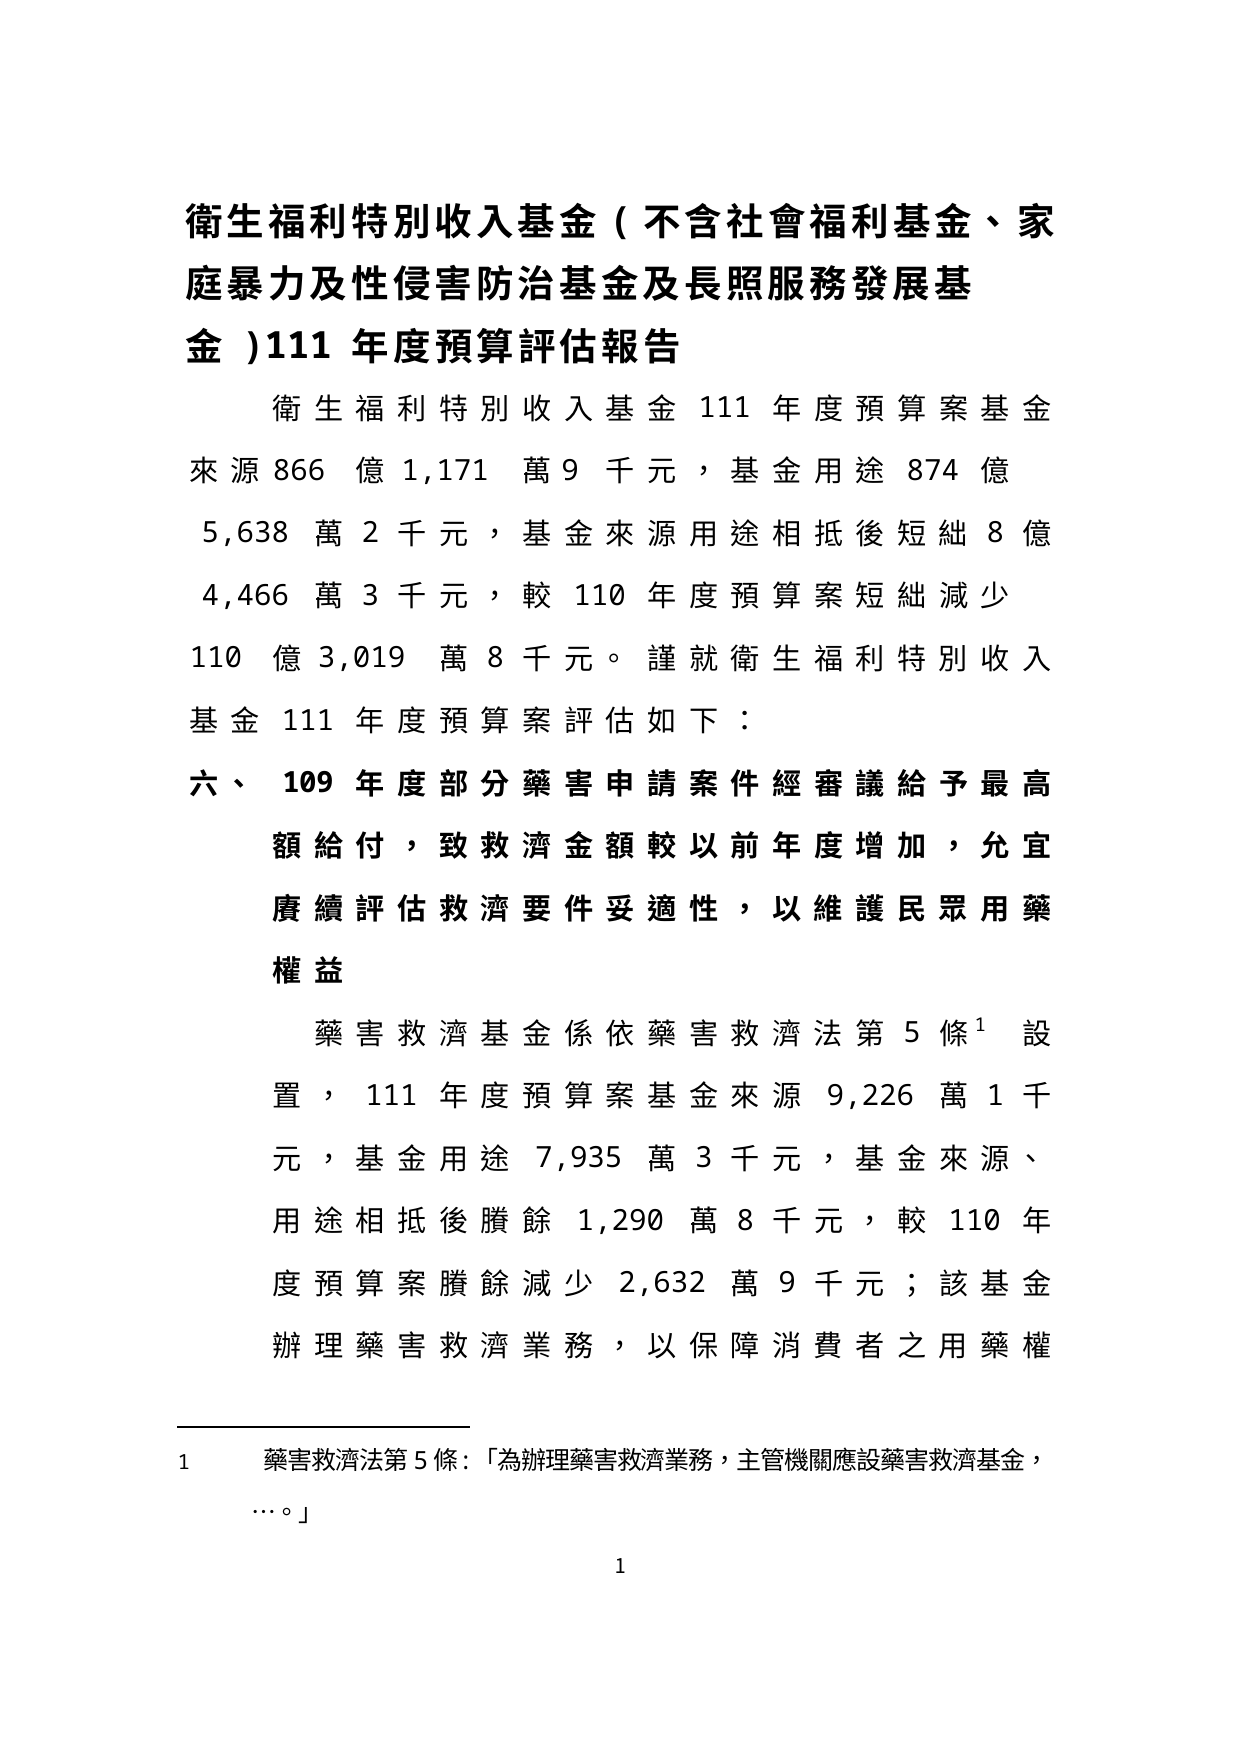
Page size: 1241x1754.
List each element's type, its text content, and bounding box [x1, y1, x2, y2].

text 六、109年度部分藥害申請案件經審議給予最高額給付，致救濟金額較以前年度增加，允宜賡續評估救濟要件妥適性，以維護民眾用藥權益 [183, 740, 1058, 990]
text 藥害救濟基金係依藥害救濟法第5條設置，111年度預算案基金來源9,226萬1千元，基金用途7,935萬3千元，基金來源、用途相抵後賸餘1,290萬8千元，較110年度預算案賸餘減少2,632萬9千元；該基金辦理藥害救濟業務，以保障消費者之用藥權 [242, 990, 1058, 1365]
text 藥害救濟法第5條:「為辦理藥害救濟業務，主管機關應設藥害救濟基金，…。」 [177, 1427, 1063, 1532]
text 衛生福利特別收入基金(不含社會福利基金、家庭暴力及性侵害防治基金及長照服務發展基金)111年度預算評估報告 [183, 177, 1058, 365]
text 衛生福利特別收入基金111年度預算案基金來源866 億1,171 萬9 千元，基金用途874億5,638萬2千元，基金來源用途相抵後短絀8億4,466萬3千元，較110年度預算案短絀減少110 億3,019 萬8千元。謹就衛生福利特別收入基金111年度預算案評估如下： [183, 365, 1058, 740]
